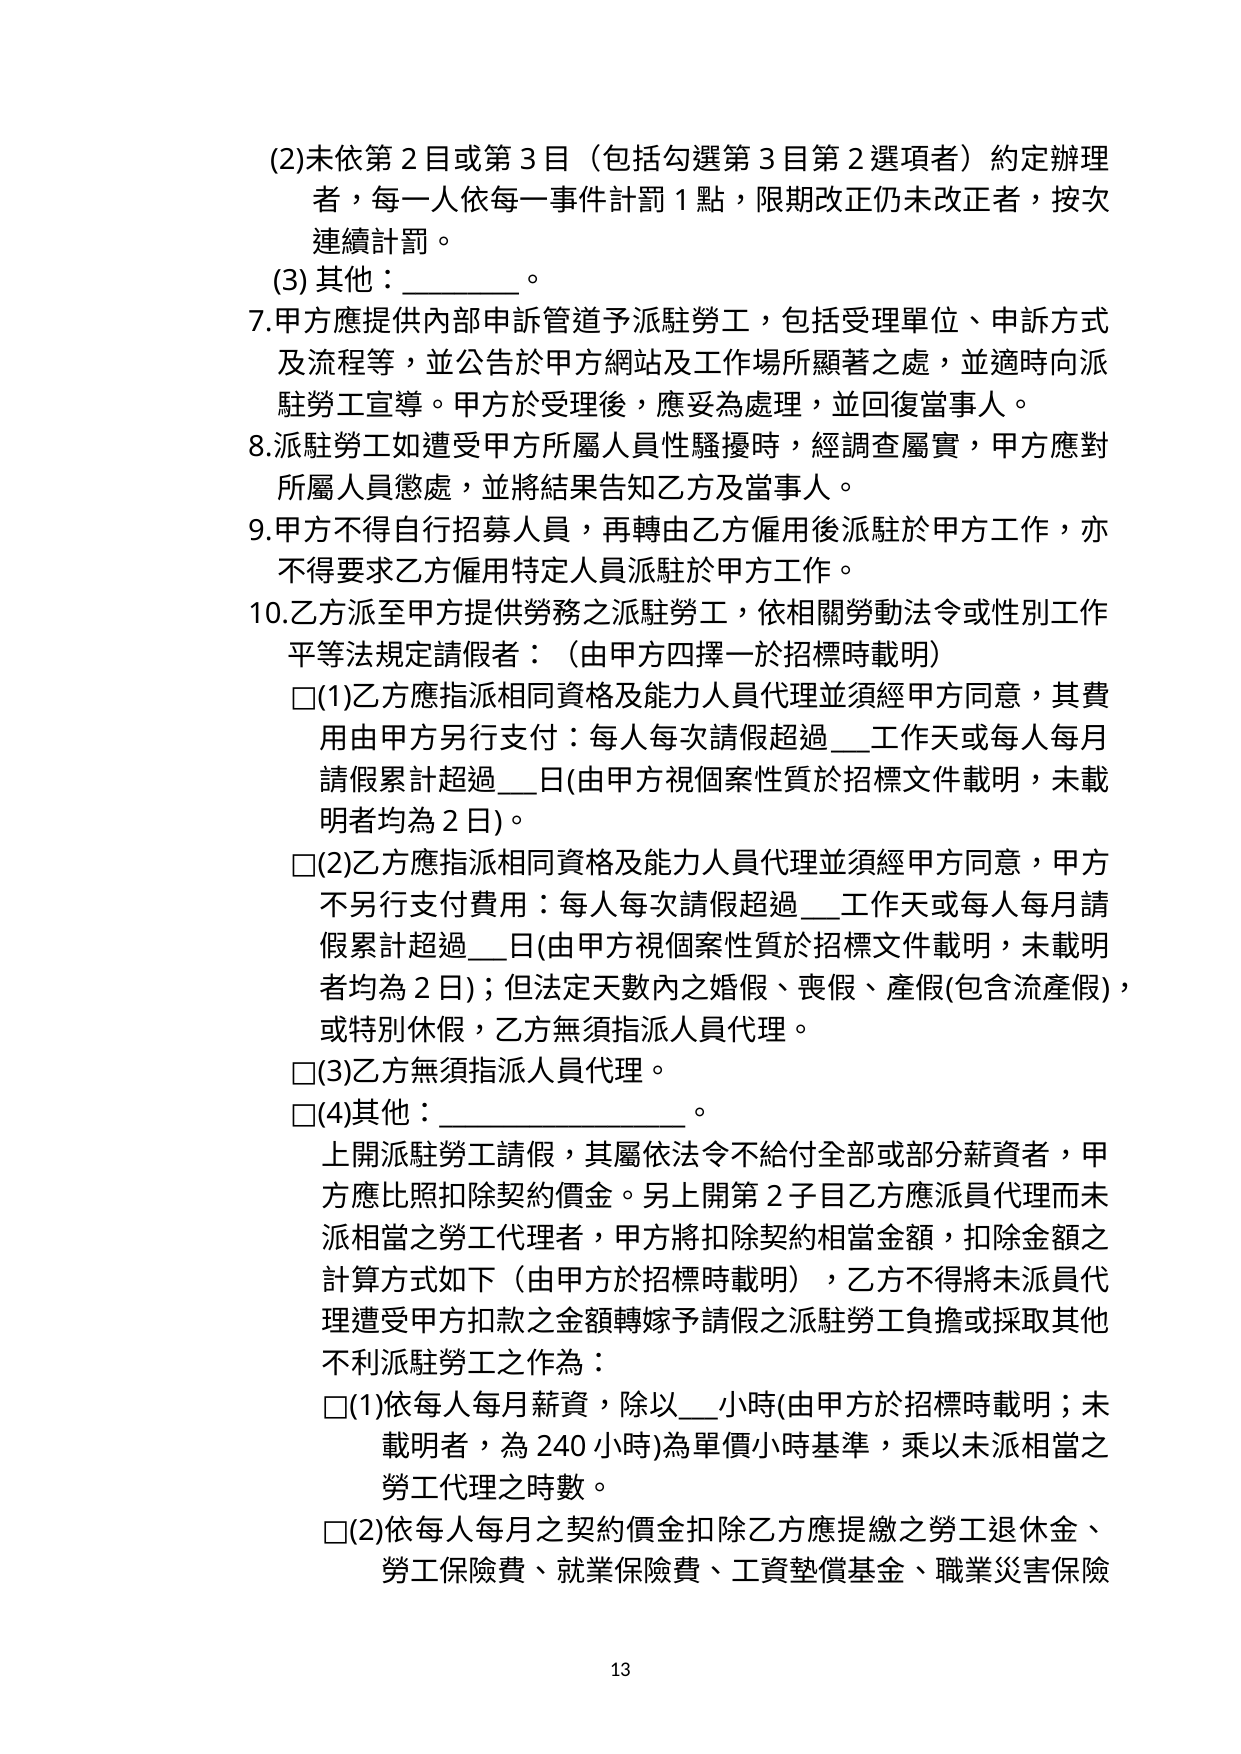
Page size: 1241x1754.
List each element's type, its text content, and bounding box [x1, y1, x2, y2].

text (2)未依第2目或第3目（包括勾選第3目第2選項者）約定辦理者，每一人依每一事件計罰1點，限期改正仍未改正者，按次連續計罰。 [270, 136, 1110, 261]
text 9.甲方不得自行招募人員，再轉由乙方僱用後派駐於甲方工作，亦不得要求乙方僱用特定人員派駐於甲方工作。 [248, 507, 1110, 590]
text □(4)其他：___________________。 [290, 1090, 1110, 1132]
text □(2)乙方應指派相同資格及能力人員代理並須經甲方同意，甲方不另行支付費用：每人每次請假超過___工作天或每人每月請假累計超過___日(由甲方視個案性質於招標文件載明，未載明者均為2日)；但法定天數內之婚假、喪假、產假(包含流產假)，或特別休假，乙方無須指派人員代理。 [290, 840, 1110, 1048]
text □(1)乙方應指派相同資格及能力人員代理並須經甲方同意，其費用由甲方另行支付：每人每次請假超過___工作天或每人每月請假累計超過___日(由甲方視個案性質於招標文件載明，未載明者均為2日)。 [290, 673, 1110, 840]
text □(2)依每人每月之契約價金扣除乙方應提繳之勞工退休金、勞工保險費、就業保險費、工資墊償基金、職業災害保險 [322, 1507, 1110, 1590]
text 8.派駐勞工如遭受甲方所屬人員性騷擾時，經調查屬實，甲方應對所屬人員懲處，並將結果告知乙方及當事人。 [248, 423, 1110, 507]
text (3) 其他：_________。 [273, 261, 1110, 298]
text □(1)依每人每月薪資，除以___小時(由甲方於招標時載明；未載明者，為240小時)為單價小時基準，乘以未派相當之勞工代理之時數。 [322, 1382, 1110, 1507]
text □(3)乙方無須指派人員代理。 [290, 1048, 1110, 1090]
text 7.甲方應提供內部申訴管道予派駐勞工，包括受理單位、申訴方式及流程等，並公告於甲方網站及工作場所顯著之處，並適時向派駐勞工宣導。甲方於受理後，應妥為處理，並回復當事人。 [248, 298, 1110, 423]
text 上開派駐勞工請假，其屬依法令不給付全部或部分薪資者，甲方應比照扣除契約價金。另上開第2子目乙方應派員代理而未派相當之勞工代理者，甲方將扣除契約相當金額，扣除金額之計算方式如下（由甲方於招標時載明），乙方不得將未派員代理遭受甲方扣款之金額轉嫁予請假之派駐勞工負擔或採取其他不利派駐勞工之作為： [322, 1132, 1110, 1382]
text 10.乙方派至甲方提供勞務之派駐勞工，依相關勞動法令或性別工作平等法規定請假者：（由甲方四擇一於招標時載明） [248, 590, 1110, 673]
